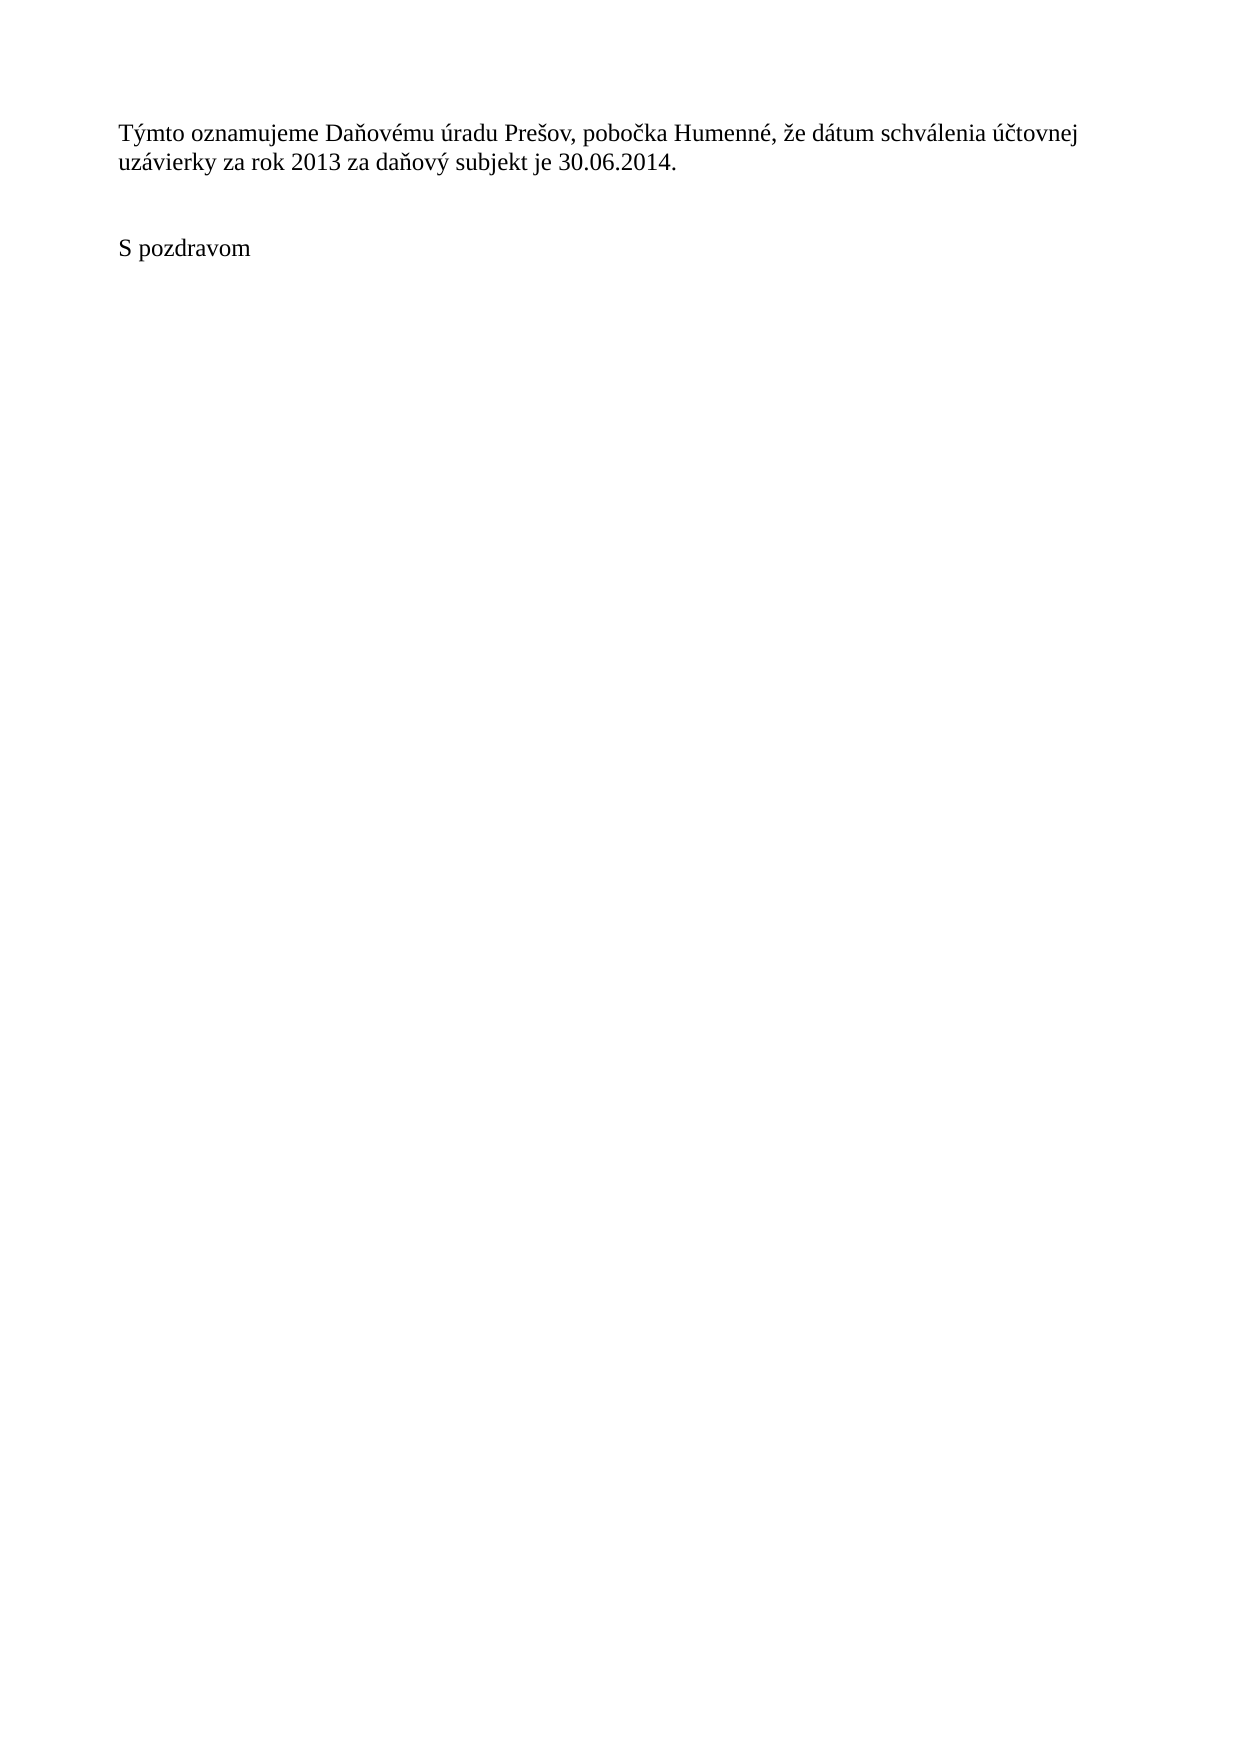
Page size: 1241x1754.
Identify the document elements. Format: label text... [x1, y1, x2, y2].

text S pozdravom [118, 233, 1122, 262]
text Týmto oznamujeme Daňovému úradu Prešov, pobočka Humenné, že dátum schválenia účtovnej uzávierky za rok 2013 za daňový subjekt je 30.06.2014. [118, 118, 1122, 176]
